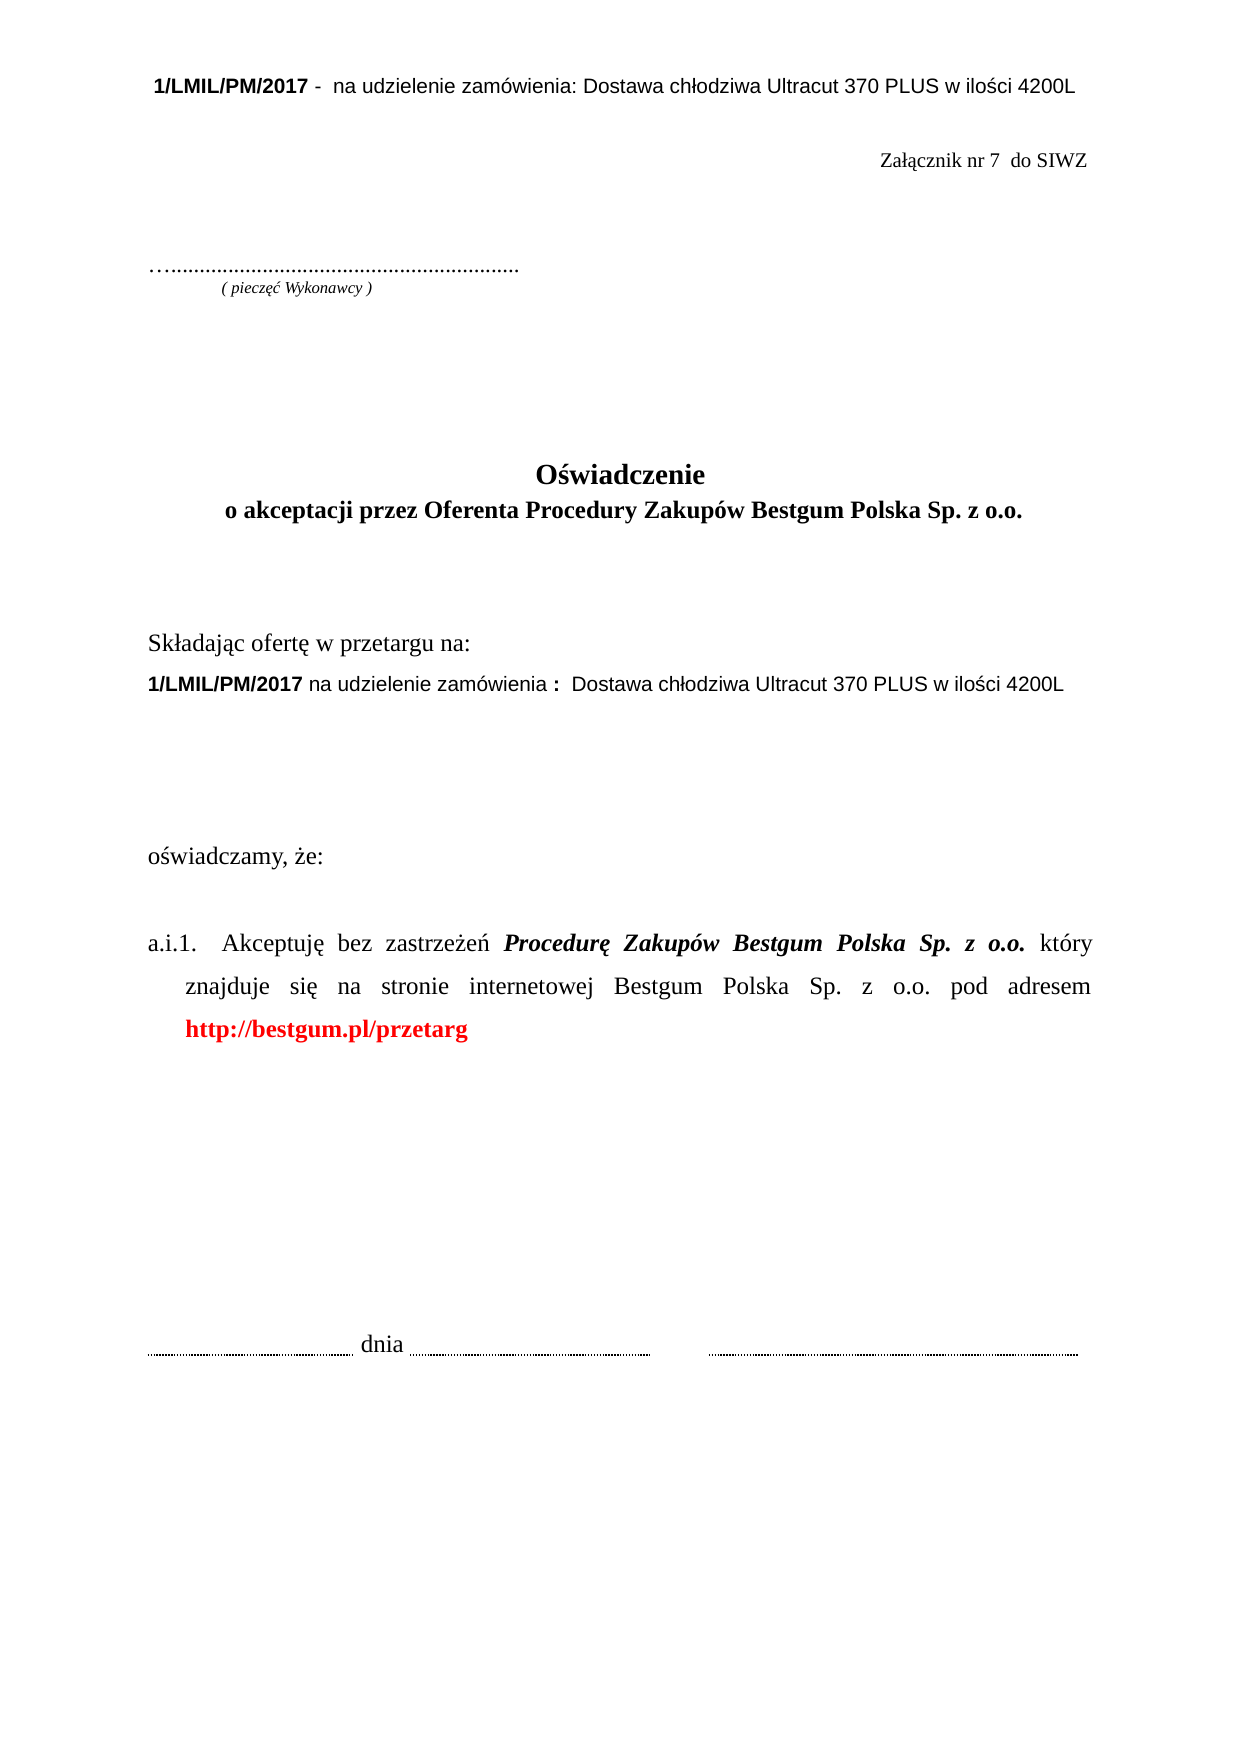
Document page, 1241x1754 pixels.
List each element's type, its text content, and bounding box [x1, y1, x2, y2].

text dnia [148, 1329, 1093, 1358]
text o akceptacji przez Oferenta Procedury Zakupów Bestgum Polska Sp. z o.o. [148, 491, 1093, 524]
text …............................................................. [148, 251, 1093, 277]
text oświadczamy, że: [148, 841, 1093, 870]
text 1/LMIL/PM/2017 na udzielenie zamówienia : Dostawa chłodziwa Ultracut 370 PLUS w ilości 4200L [148, 671, 1091, 695]
text ( pieczęć Wykonawcy ) [148, 277, 1093, 297]
text Załącznik nr 7 do SIWZ [148, 148, 1093, 172]
list Akceptuję bez zastrzeżeń Procedurę Zakupów Bestgum Polska Sp. z o.o. który znajduje się na stronie internetowej Bestgum Polska Sp. z o.o. pod adresem http://bestgum.pl/przetarg [148, 928, 1093, 1043]
text Oświadczenie [148, 457, 1093, 491]
text Składając ofertę w przetargu na: [148, 628, 1093, 657]
